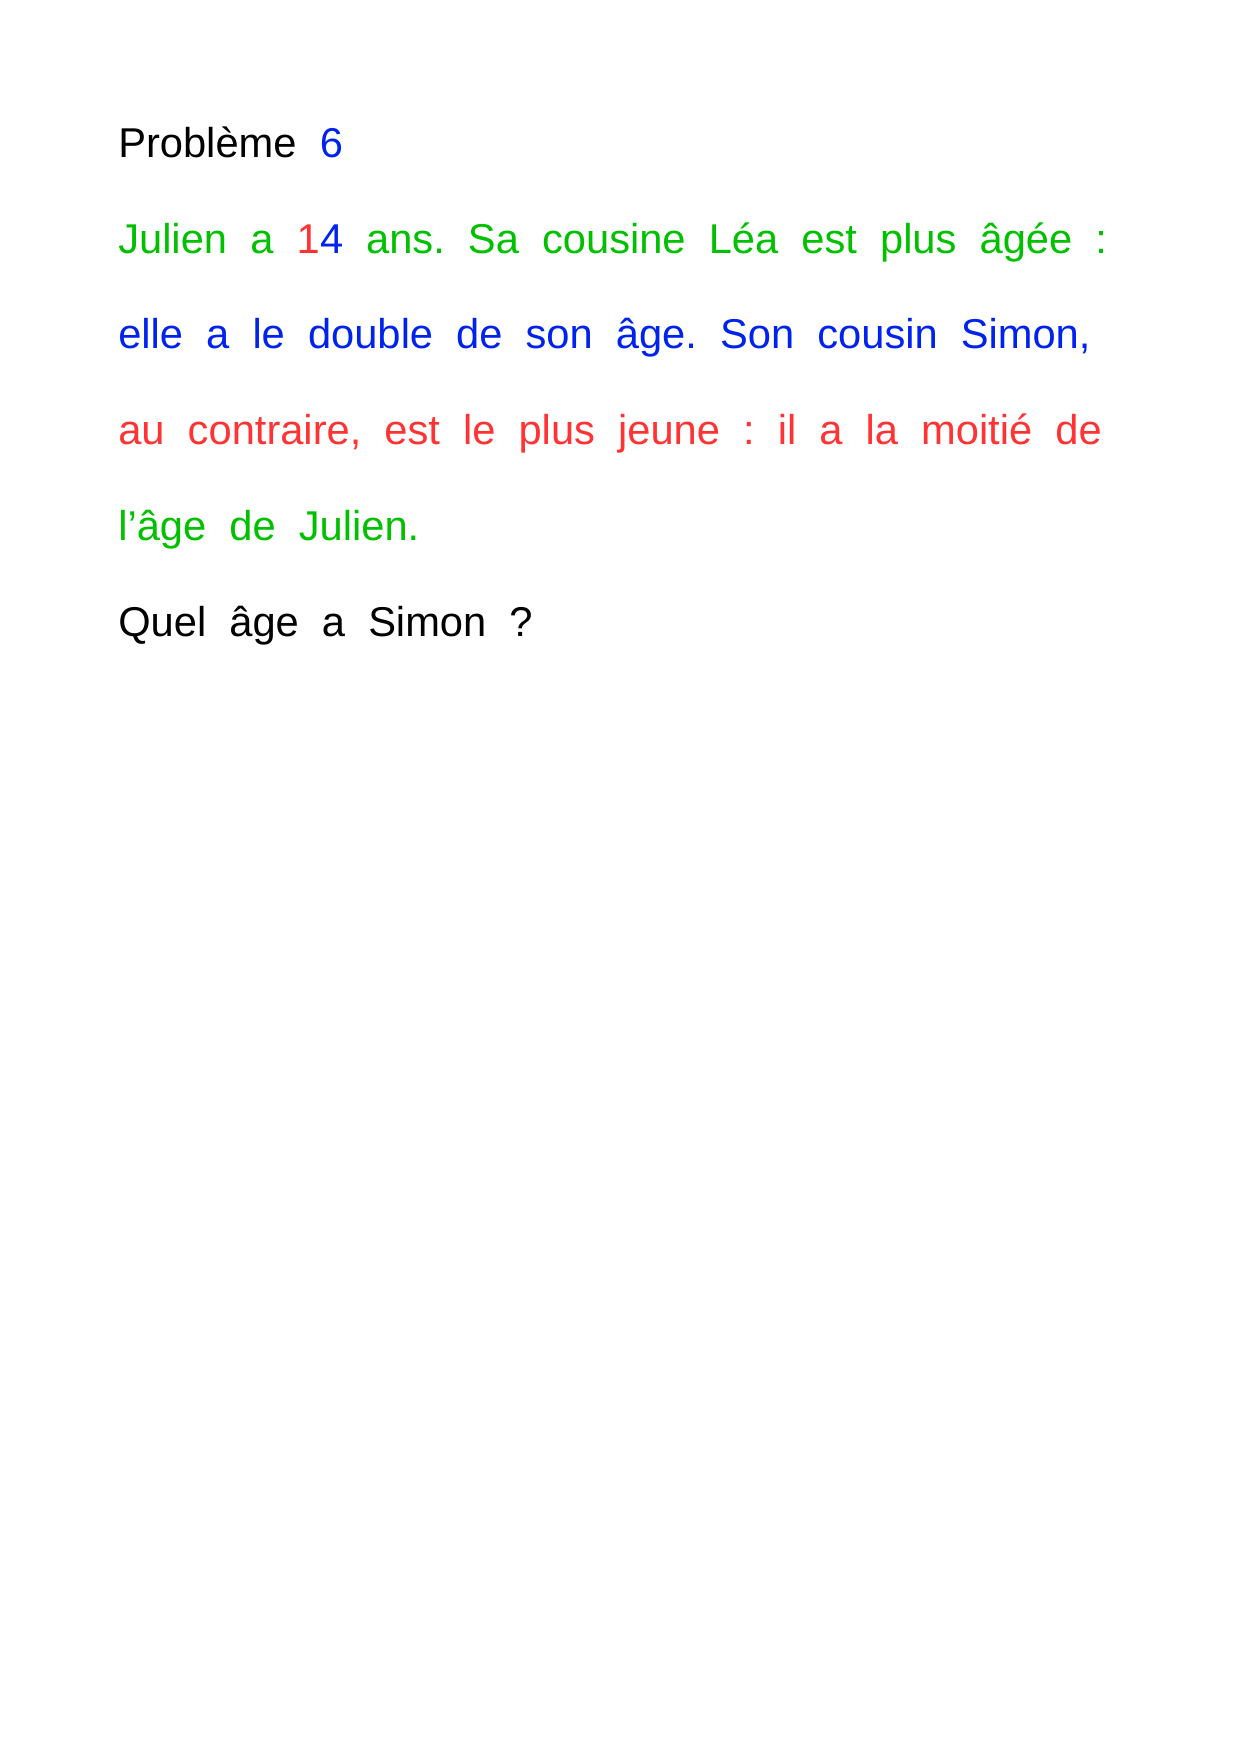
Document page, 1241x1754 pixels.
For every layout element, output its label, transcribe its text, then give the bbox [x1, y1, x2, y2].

text Julien a 14 ans. Sa cousine Léa est plus âgée : elle a le double de son âge. Son cousin Simon, au contraire, est le plus jeune : il a la moitié de l’âge de Julien. Quel âge a Simon ? [118, 214, 1122, 645]
text Problème 6 [118, 118, 1122, 166]
